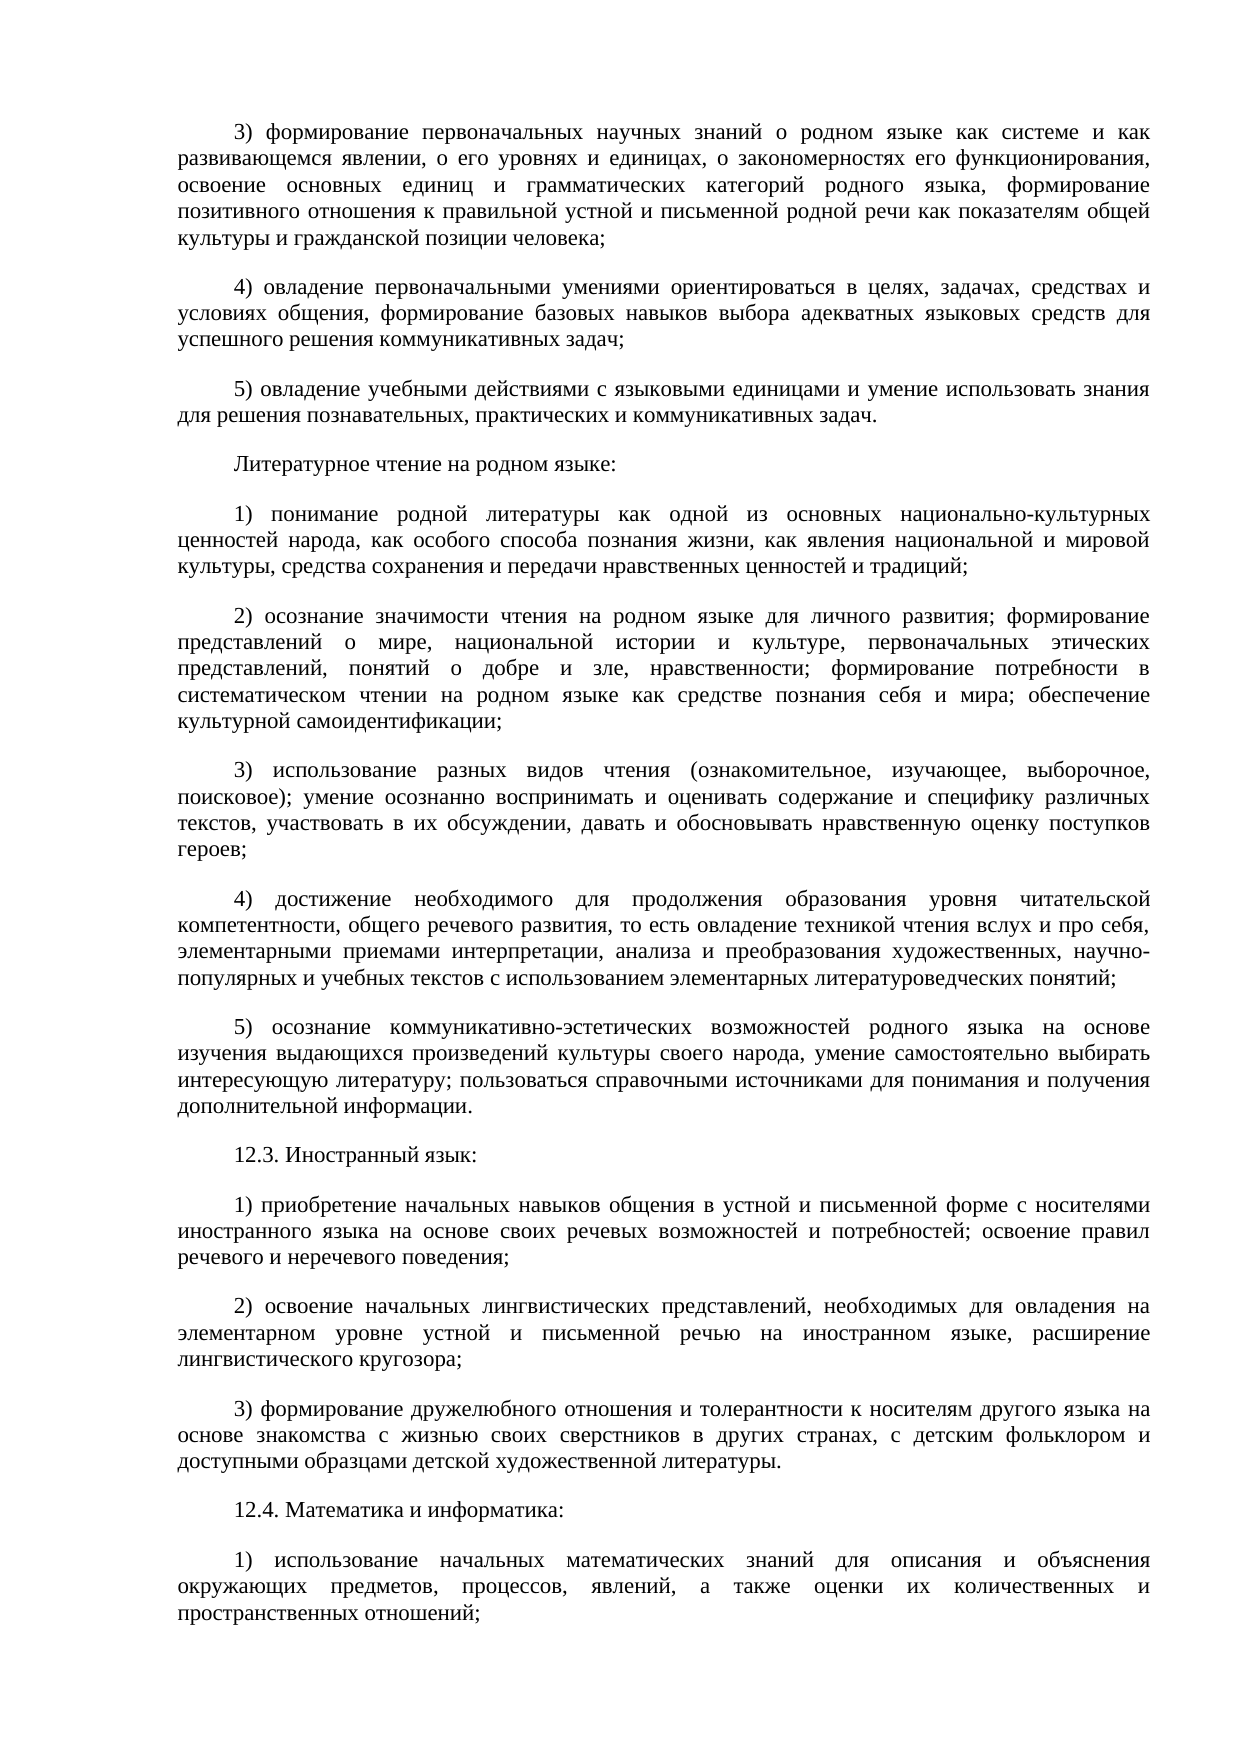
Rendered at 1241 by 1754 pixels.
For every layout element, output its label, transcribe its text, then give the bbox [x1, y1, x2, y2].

text 5) осознание коммуникативно-эстетических возможностей родного языка на основе изучения выдающихся произведений культуры своего народа, умение самостоятельно выбирать интересующую литературу; пользоваться справочными источниками для понимания и получения дополнительной информации. [177, 1013, 1152, 1118]
text 4) достижение необходимого для продолжения образования уровня читательской компетентности, общего речевого развития, то есть овладение техникой чтения вслух и про себя, элементарными приемами интерпретации, анализа и преобразования художественных, научно-популярных и учебных текстов с использованием элементарных литературоведческих понятий; [177, 885, 1152, 990]
text 4) овладение первоначальными умениями ориентироваться в целях, задачах, средствах и условиях общения, формирование базовых навыков выбора адекватных языковых средств для успешного решения коммуникативных задач; [177, 273, 1152, 352]
text 12.3. Иностранный язык: [177, 1141, 1152, 1168]
text 1) понимание родной литературы как одной из основных национально-культурных ценностей народа, как особого способа познания жизни, как явления национальной и мировой культуры, средства сохранения и передачи нравственных ценностей и традиций; [177, 500, 1152, 579]
text 2) освоение начальных лингвистических представлений, необходимых для овладения на элементарном уровне устной и письменной речью на иностранном языке, расширение лингвистического кругозора; [177, 1293, 1152, 1372]
text 3) формирование первоначальных научных знаний о родном языке как системе и как развивающемся явлении, о его уровнях и единицах, о закономерностях его функционирования, освоение основных единиц и грамматических категорий родного языка, формирование позитивного отношения к правильной устной и письменной родной речи как показателям общей культуры и гражданской позиции человека; [177, 118, 1152, 250]
text 5) овладение учебными действиями с языковыми единицами и умение использовать знания для решения познавательных, практических и коммуникативных задач. [177, 375, 1152, 427]
text Литературное чтение на родном языке: [177, 450, 1152, 477]
text 12.4. Математика и информатика: [177, 1497, 1152, 1523]
text 3) использование разных видов чтения (ознакомительное, изучающее, выборочное, поисковое); умение осознанно воспринимать и оценивать содержание и специфику различных текстов, участвовать в их обсуждении, давать и обосновывать нравственную оценку поступков героев; [177, 756, 1152, 862]
text 3) формирование дружелюбного отношения и толерантности к носителям другого языка на основе знакомства с жизнью своих сверстников в других странах, с детским фольклором и доступными образцами детской художественной литературы. [177, 1394, 1152, 1474]
text 2) осознание значимости чтения на родном языке для личного развития; формирование представлений о мире, национальной истории и культуре, первоначальных этических представлений, понятий о добре и зле, нравственности; формирование потребности в систематическом чтении на родном языке как средстве познания себя и мира; обеспечение культурной самоидентификации; [177, 602, 1152, 733]
text 1) приобретение начальных навыков общения в устной и письменной форме с носителями иностранного языка на основе своих речевых возможностей и потребностей; освоение правил речевого и неречевого поведения; [177, 1191, 1152, 1270]
text 1) использование начальных математических знаний для описания и объяснения окружающих предметов, процессов, явлений, а также оценки их количественных и пространственных отношений; [177, 1546, 1152, 1625]
